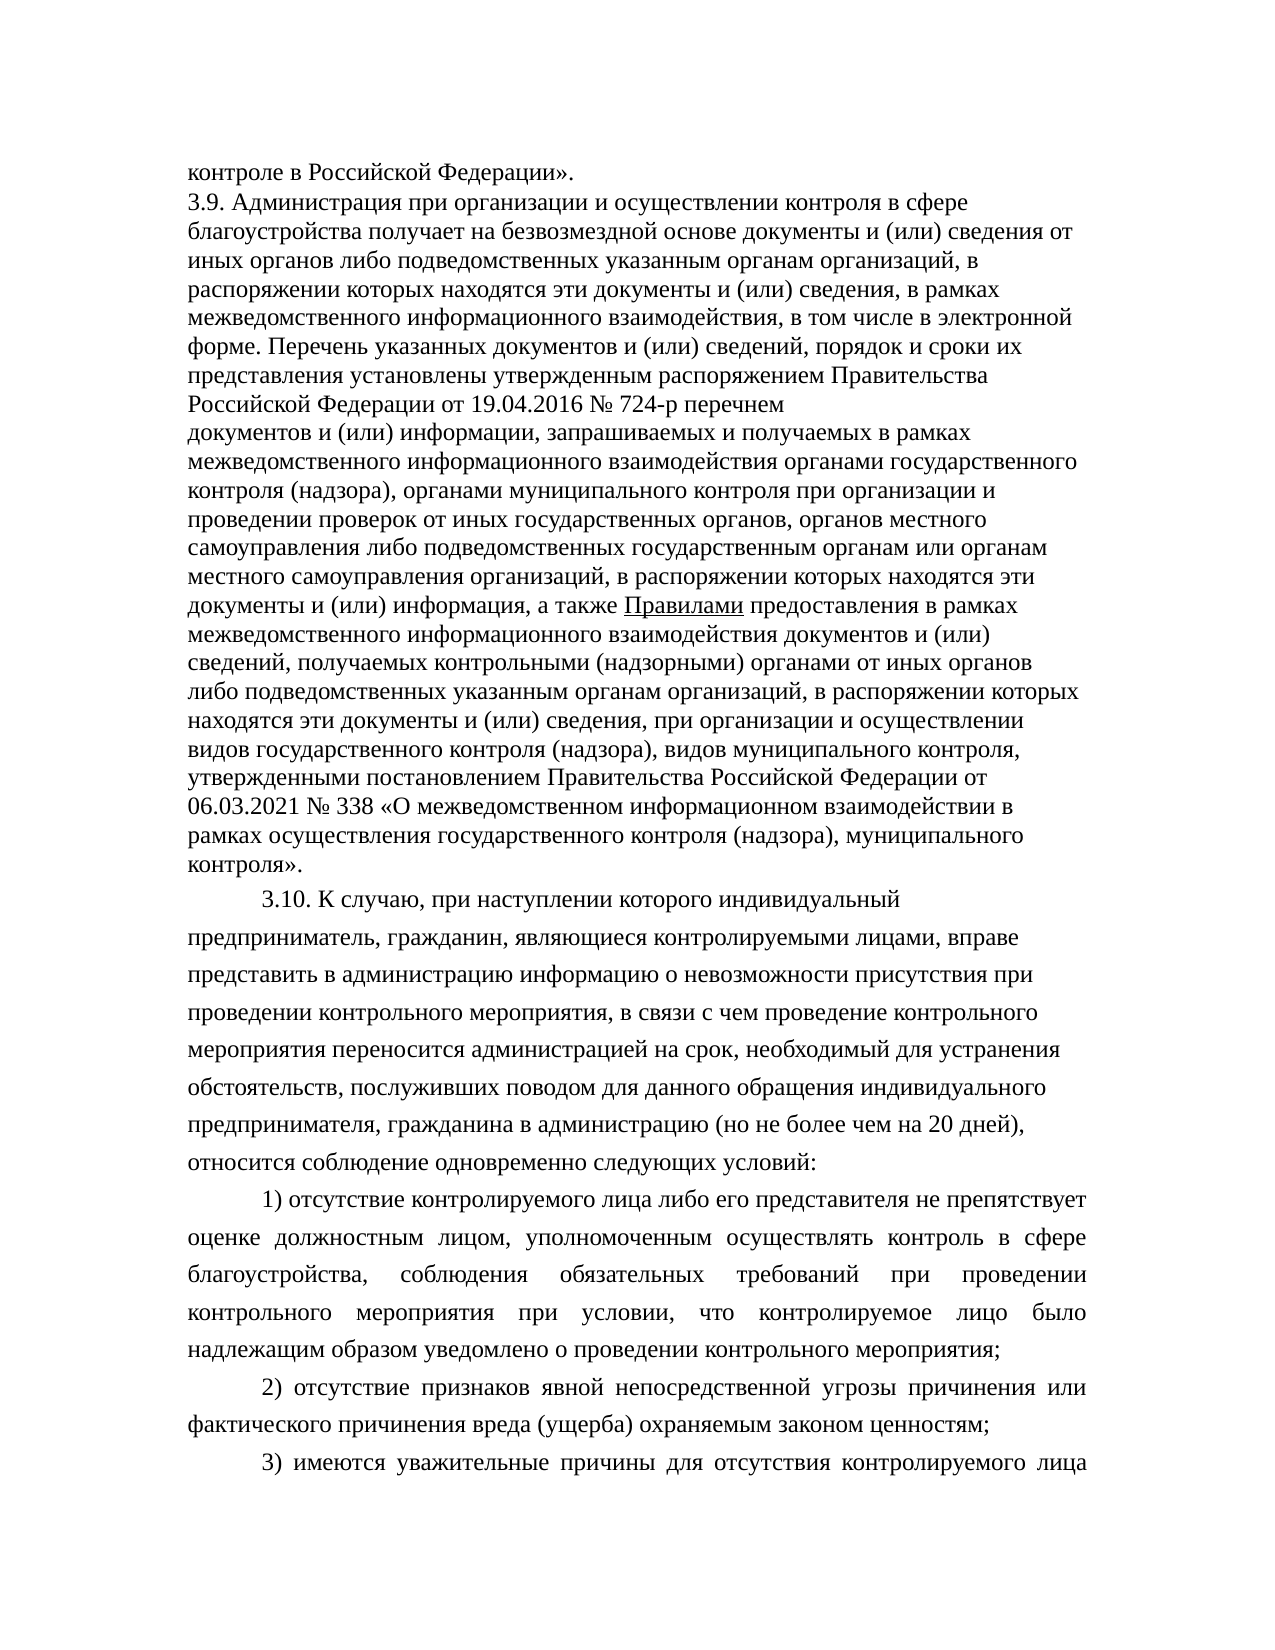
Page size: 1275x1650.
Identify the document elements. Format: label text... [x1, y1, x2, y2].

text 3.9. Администрация при организации и осуществлении контроля в сфере благоустройства получает на безвозмездной основе документы и (или) сведения от иных органов либо подведомственных указанным органам организаций, в распоряжении которых находятся эти документы и (или) сведения, в рамках межведомственного информационного взаимодействия, в том числе в электронной форме. Перечень указанных документов и (или) сведений, порядок и сроки их представления установлены утвержденным распоряжением Правительства Российской Федерации от 19.04.2016 № 724-р перечнем документов и (или) информации, запрашиваемых и получаемых в рамках межведомственного информационного взаимодействия органами государственного контроля (надзора), органами муниципального контроля при организации и проведении проверок от иных государственных органов, органов местного самоуправления либо подведомственных государственным органам или органам местного самоуправления организаций, в распоряжении которых находятся эти документы и (или) информация, а также Правилами предоставления в рамках межведомственного информационного взаимодействия документов и (или) сведений, получаемых контрольными (надзорными) органами от иных органов либо подведомственных указанным органам организаций, в распоряжении которых находятся эти документы и (или) сведения, при организации и осуществлении видов государственного контроля (надзора), видов муниципального контроля, утвержденными постановлением Правительства Российской Федерации от 06.03.2021 № 338 «О межведомственном информационном взаимодействии в рамках осуществления государственного контроля (надзора), муниципального контроля». [187, 187, 1087, 877]
text 3) имеются уважительные причины для отсутствия контролируемого лица [187, 1440, 1087, 1477]
text 3.10. К случаю, при наступлении которого индивидуальный предприниматель, гражданин, являющиеся контролируемыми лицами, вправе представить в администрацию информацию о невозможности присутствия при проведении контрольного мероприятия, в связи с чем проведение контрольного мероприятия переносится администрацией на срок, необходимый для устранения обстоятельств, послуживших поводом для данного обращения индивидуального предпринимателя, гражданина в администрацию (но не более чем на 20 дней), относится соблюдение одновременно следующих условий: [187, 877, 1087, 1177]
text 1) отсутствие контролируемого лица либо его представителя не препятствует оценке должностным лицом, уполномоченным осуществлять контроль в сфере благоустройства, соблюдения обязательных требований при проведении контрольного мероприятия при условии, что контролируемое лицо было надлежащим образом уведомлено о проведении контрольного мероприятия; [187, 1177, 1087, 1365]
text контроле в Российской Федерации». [187, 150, 1087, 187]
text 2) отсутствие признаков явной непосредственной угрозы причинения или фактического причинения вреда (ущерба) охраняемым законом ценностям; [187, 1365, 1087, 1440]
